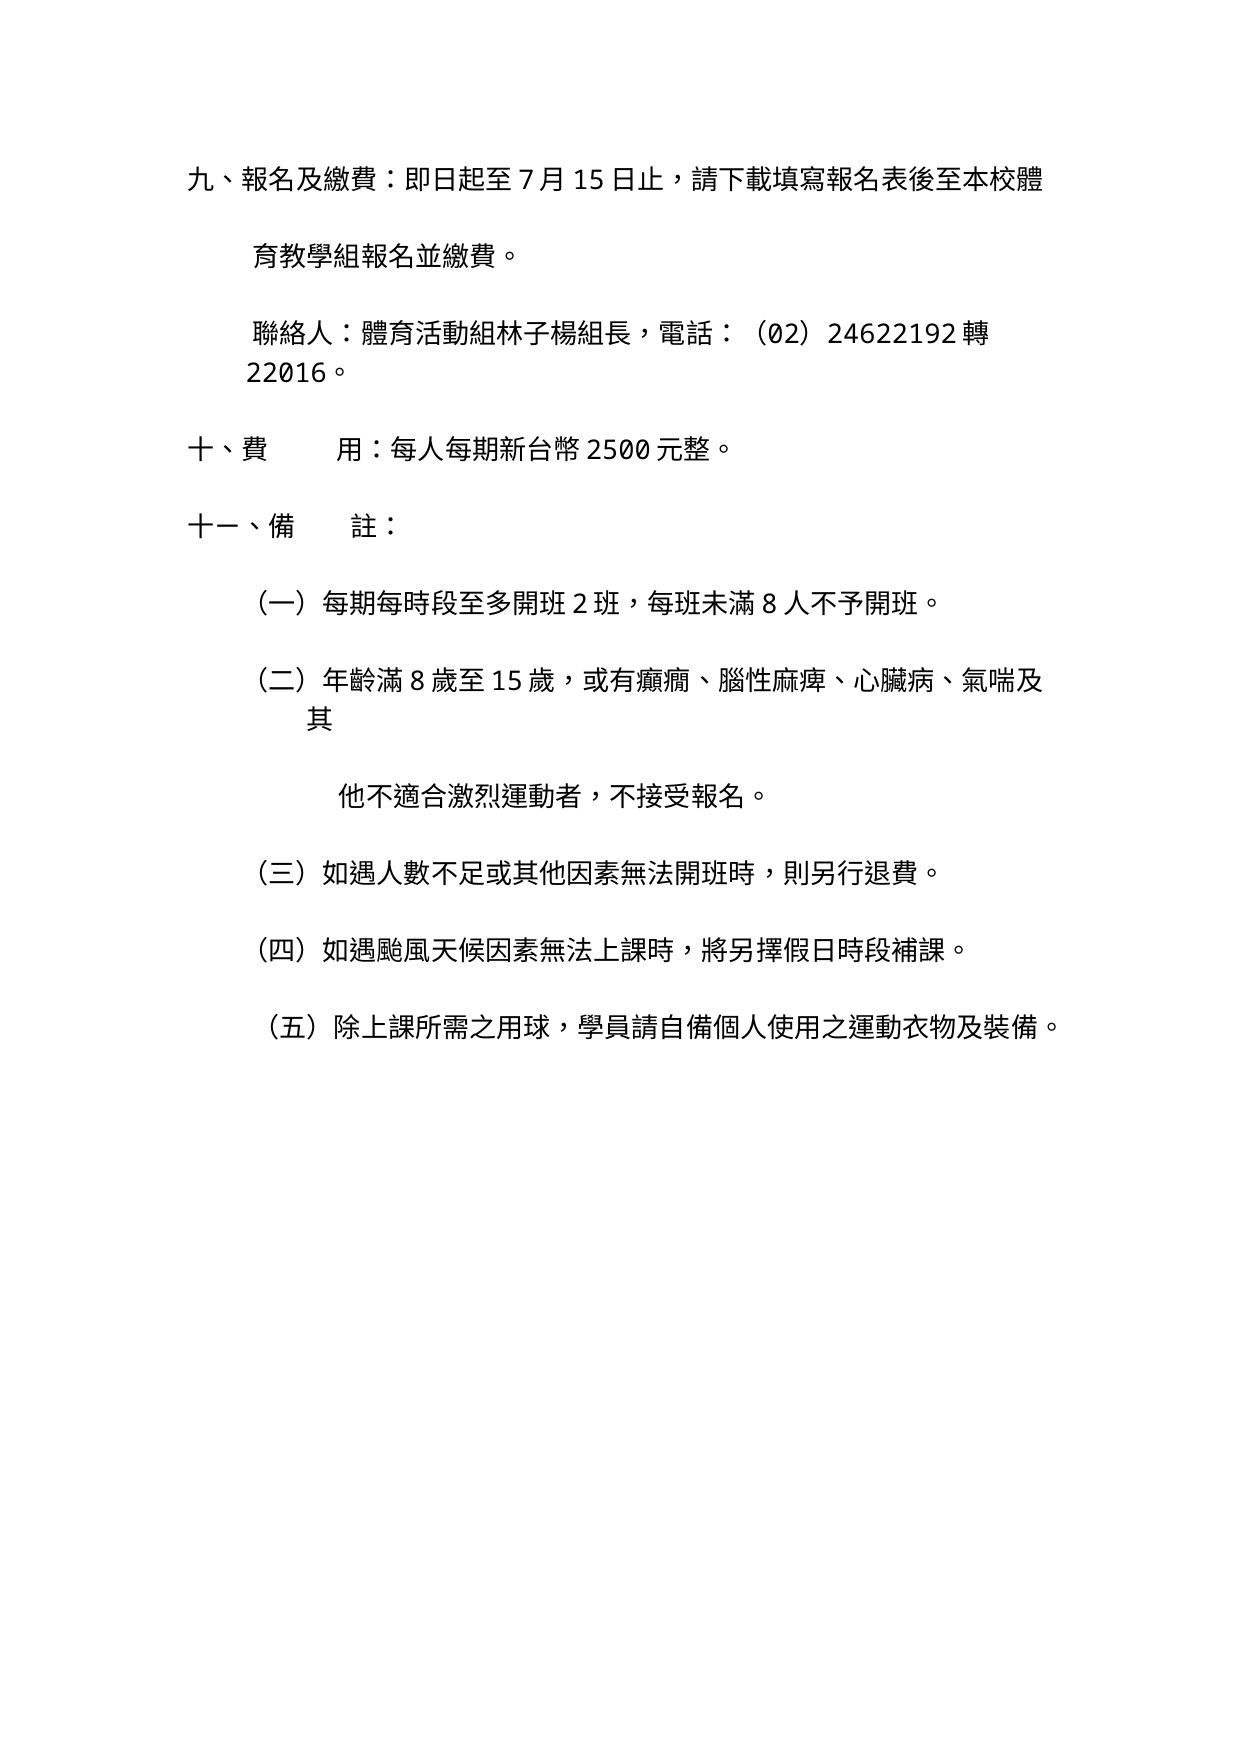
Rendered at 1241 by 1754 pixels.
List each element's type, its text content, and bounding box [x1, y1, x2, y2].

text （二）年齡滿8歲至15歲，或有癲癇、腦性麻痺、心臟病、氣喘及其 [225, 659, 1053, 737]
text 十ㄧ、備 註： [187, 505, 1053, 544]
text （四）如遇颱風天候因素無法上課時，將另擇假日時段補課。 [225, 929, 1053, 968]
text 育教學組報名並繳費。 [187, 235, 1053, 274]
text 九、報名及繳費：即日起至7月15日止，請下載填寫報名表後至本校體 [187, 158, 1053, 198]
text 他不適合激烈運動者，不接受報名。 [225, 775, 1053, 814]
text 十、費 用：每人每期新台幣2500元整。 [187, 428, 1053, 468]
text （一）每期每時段至多開班2班，每班未滿8人不予開班。 [225, 582, 1053, 621]
text 聯絡人：體育活動組林子楊組長，電話：（02）24622192轉22016。 [187, 312, 1053, 391]
text （五）除上課所需之用球，學員請自備個人使用之運動衣物及裝備。 [187, 1006, 1053, 1045]
text （三）如遇人數不足或其他因素無法開班時，則另行退費。 [225, 852, 1053, 891]
